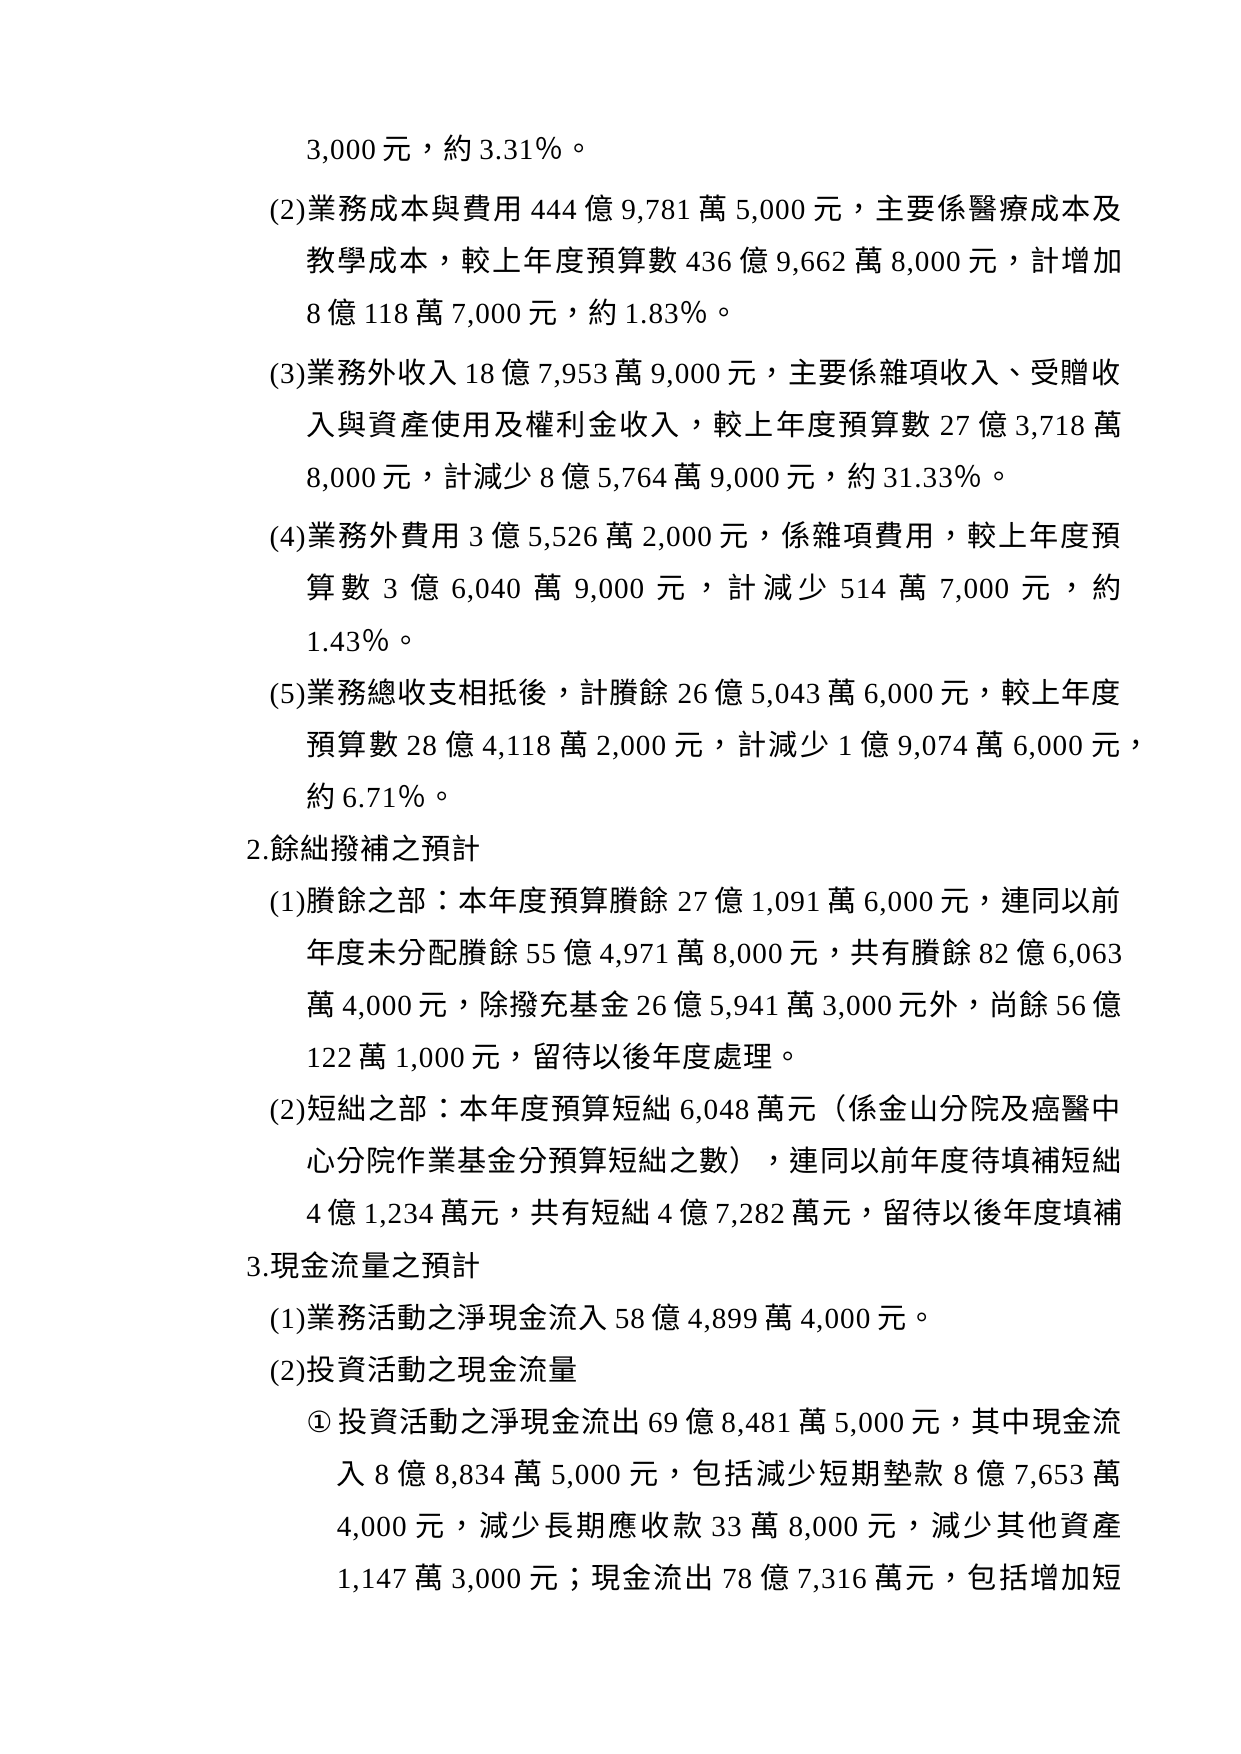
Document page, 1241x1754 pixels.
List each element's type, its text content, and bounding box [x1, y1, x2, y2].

text 2.餘絀撥補之預計 [246, 818, 1122, 870]
text (3)業務外收入18億7,953萬9,000元，主要係雜項收入、受贈收入與資產使用及權利金收入，較上年度預算數27億3,718萬8,000元，計減少8億5,764萬9,000元，約31.33％。 [269, 341, 1122, 498]
text (2)業務成本與費用444億9,781萬5,000元，主要係醫療成本及教學成本，較上年度預算數436億9,662萬8,000元，計增加8億118萬7,000元，約1.83％。 [269, 178, 1122, 334]
text (1)賸餘之部：本年度預算賸餘27億1,091萬6,000元，連同以前年度未分配賸餘55億4,971萬8,000元，共有賸餘82億6,063萬4,000元，除撥充基金26億5,941萬3,000元外，尚餘56億122萬1,000元，留待以後年度處理。 [269, 870, 1122, 1078]
text (2)短絀之部：本年度預算短絀6,048萬元（係金山分院及癌醫中心分院作業基金分預算短絀之數），連同以前年度待填補短絀4億1,234萬元，共有短絀4億7,282萬元，留待以後年度填補。 [269, 1078, 1122, 1234]
text 3,000元，約3.31％。 [269, 118, 1122, 170]
text (2)投資活動之現金流量 [269, 1338, 1122, 1391]
text ①投資活動之淨現金流出69億8,481萬5,000元，其中現金流入8億8,834萬5,000元，包括減少短期墊款8億7,653萬4,000元，減少長期應收款33萬8,000元，減少其他資產1,147萬3,000元；現金流出78億7,316萬元，包括增加短 [306, 1391, 1122, 1599]
text (1)業務活動之淨現金流入58億4,899萬4,000元。 [269, 1286, 1122, 1338]
text 3.現金流量之預計 [246, 1234, 1122, 1286]
text (5)業務總收支相抵後，計賸餘26億5,043萬6,000元，較上年度預算數28億4,118萬2,000元，計減少1億9,074萬6,000元，約6.71％。 [269, 661, 1122, 818]
text (4)業務外費用3億5,526萬2,000元，係雜項費用，較上年度預算數3億6,040萬9,000元，計減少514萬7,000元，約1.43％。 [269, 505, 1122, 661]
